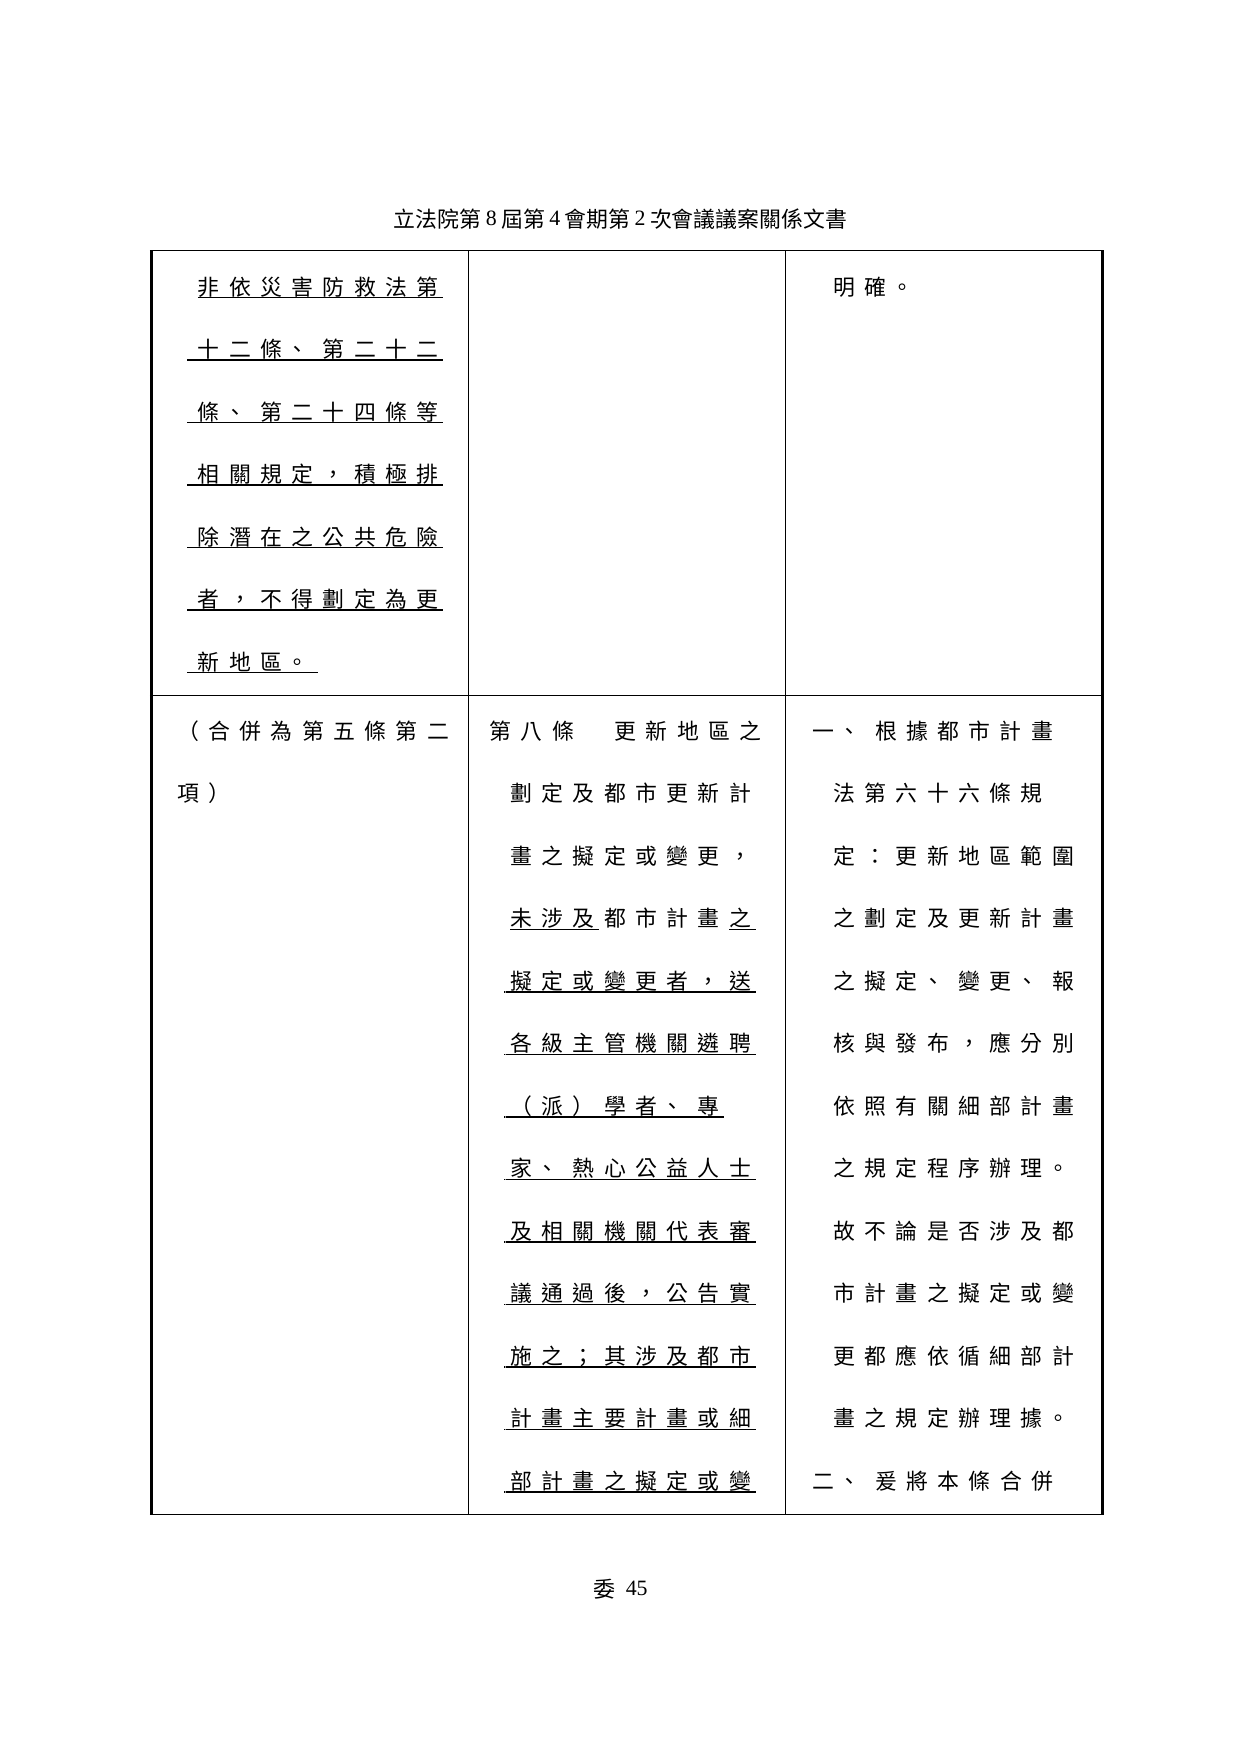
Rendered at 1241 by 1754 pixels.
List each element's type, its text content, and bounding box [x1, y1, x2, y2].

table_cell （合併為第五條第二項） [153, 696, 468, 1514]
table_cell 非依災害防救法第十二條、第二十二條、第二十四條等相關規定，積極排除潛在之公共危險者，不得劃定為更新地區。 [153, 251, 468, 694]
table_cell 明確。 [786, 251, 1101, 694]
table_cell [469, 251, 785, 694]
table_cell 一、根據都市計畫法第六十六條規定：更新地區範圍之劃定及更新計畫之擬定、變更、報核與發布，應分別依照有關細部計畫之規定程序辦理。故不論是否涉及都市計畫之擬定或變更都應依循細部計畫之規定辦理據。 二、爰將本條合併 [786, 696, 1101, 1514]
table_cell 第八條 更新地區之劃定及都市更新計畫之擬定或變更，未涉及都市計畫之擬定或變更者，送各級主管機關遴聘（派）學者、專家、熱心公益人士及相關機關代表審議通過後，公告實施之；其涉及都市計畫主要計畫或細部計畫之擬定或變 [469, 696, 785, 1514]
